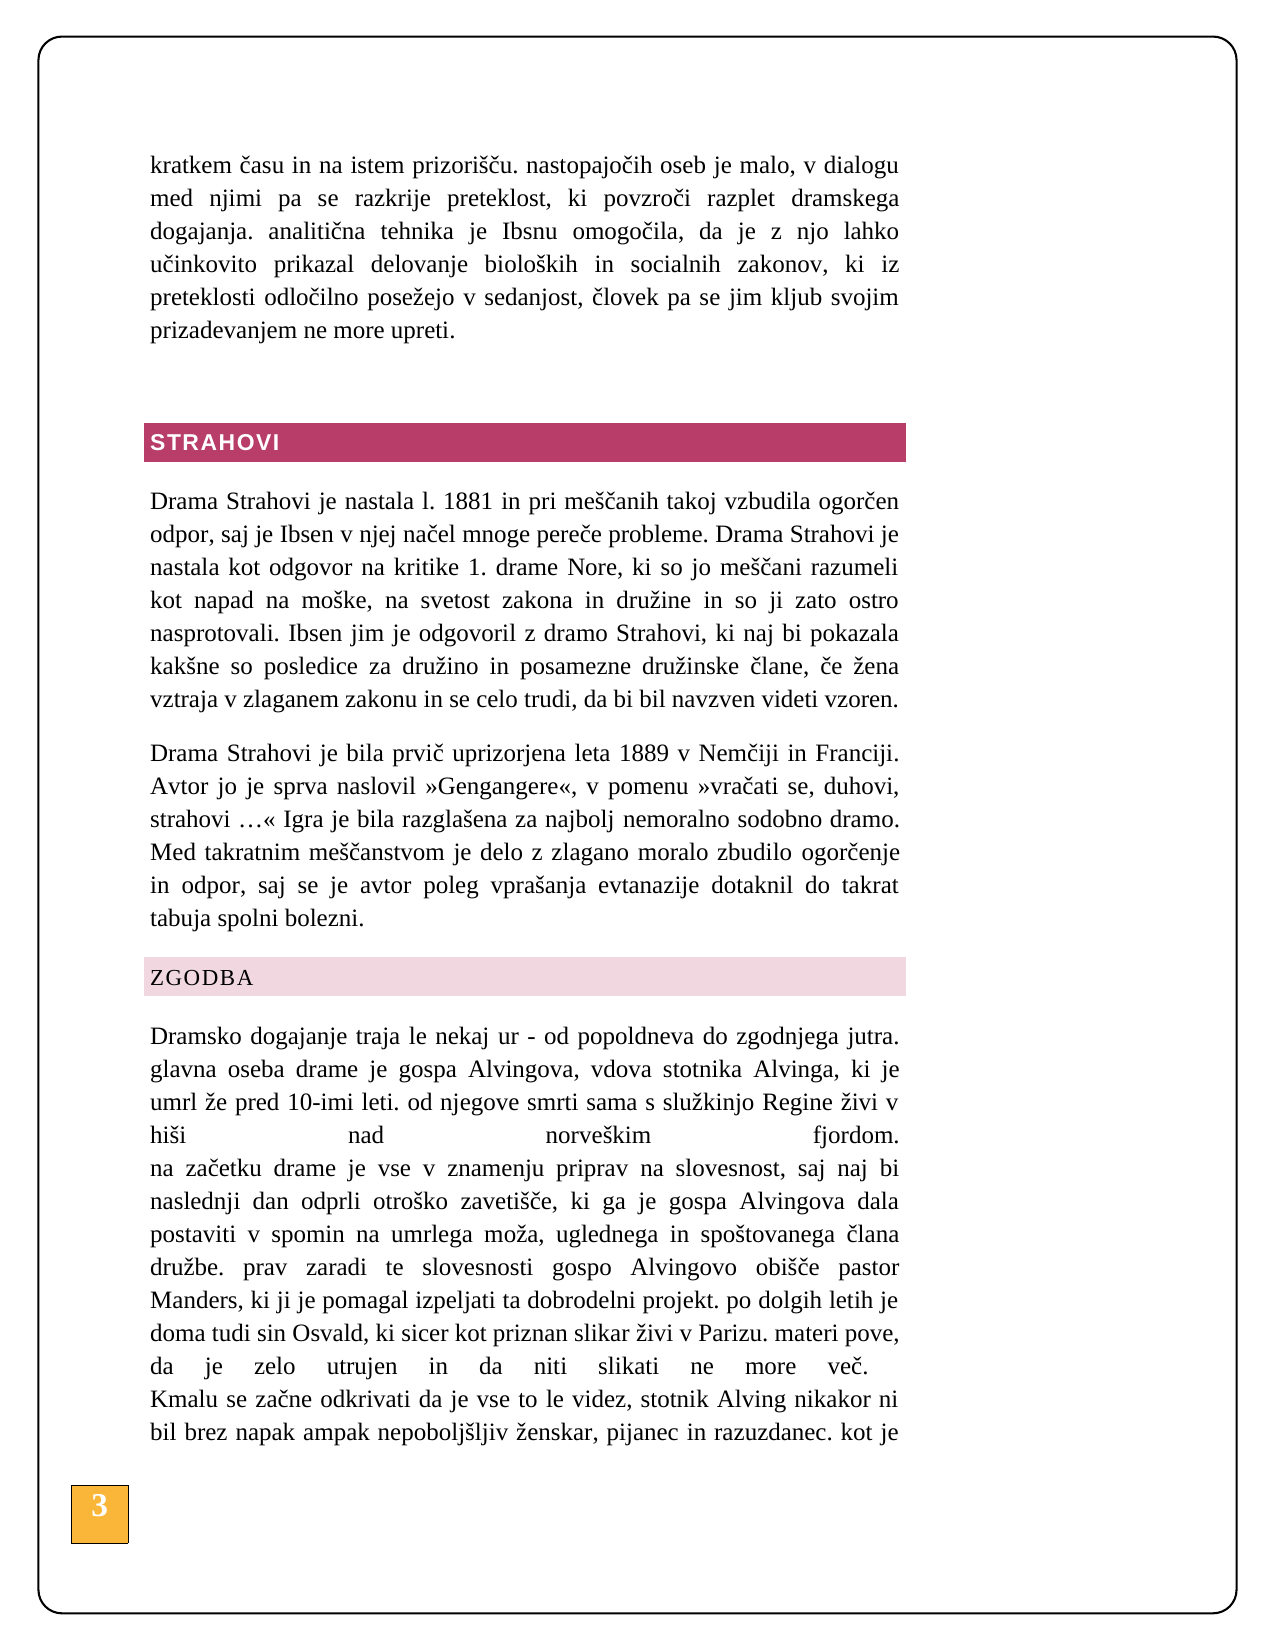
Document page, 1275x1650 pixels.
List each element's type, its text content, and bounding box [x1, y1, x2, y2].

text Drama Strahovi je nastala l. 1881 in pri meščanih takoj vzbudila ogorčen odpor, saj je Ibsen v njej načel mnoge pereče probleme. Drama Strahovi je nastala kot odgovor na kritike 1. drame Nore, ki so jo meščani razumeli kot napad na moške, na svetost zakona in družine in so ji zato ostro nasprotovali. Ibsen jim je odgovoril z dramo Strahovi, ki naj bi pokazala kakšne so posledice za družino in posamezne družinske člane, če žena vztraja v zlaganem zakonu in se celo trudi, da bi bil navzven videti vzoren. [150, 486, 900, 713]
text Drama Strahovi je bila prvič uprizorjena leta 1889 v Nemčiji in Franciji. Avtor jo je sprva naslovil »Gengangere«, v pomenu »vračati se, duhovi, strahovi …« Igra je bila razglašena za najbolj nemoralno sodobno dramo. Med takratnim meščanstvom je delo z zlagano moralo zbudilo ogorčenje in odpor, saj se je avtor poleg vprašanja evtanazije dotaknil do takrat tabuja spolni bolezni. [150, 738, 900, 932]
subtitle STRAHOVI [150, 429, 900, 455]
subtitle ZGODBA [150, 964, 900, 990]
text kratkem času in na istem prizorišču. nastopajočih oseb je malo, v dialogu med njimi pa se razkrije preteklost, ki povzroči razplet dramskega dogajanja. analitična tehnika je Ibsnu omogočila, da je z njo lahko učinkovito prikazal delovanje bioloških in socialnih zakonov, ki iz preteklosti odločilno posežejo v sedanjost, človek pa se jim kljub svojim prizadevanjem ne more upreti. [150, 150, 900, 344]
text Dramsko dogajanje traja le nekaj ur - od popoldneva do zgodnjega jutra. glavna oseba drame je gospa Alvingova, vdova stotnika Alvinga, ki je umrl že pred 10-imi leti. od njegove smrti sama s služkinjo Regine živi v hiši nad norveškim fjordom. na začetku drame je vse v znamenju priprav na slovesnost, saj naj bi naslednji dan odprli otroško zavetišče, ki ga je gospa Alvingova dala postaviti v spomin na umrlega moža, uglednega in spoštovanega člana družbe. prav zaradi te slovesnosti gospo Alvingovo obišče pastor Manders, ki ji je pomagal izpeljati ta dobrodelni projekt. po dolgih letih je doma tudi sin Osvald, ki sicer kot priznan slikar živi v Parizu. materi pove, da je zelo utrujen in da niti slikati ne more več. Kmalu se začne odkrivati da je vse to le videz, stotnik Alving nikakor ni bil brez napak ampak nepoboljšljiv ženskar, pijanec in razuzdanec. kot je [150, 1021, 900, 1446]
